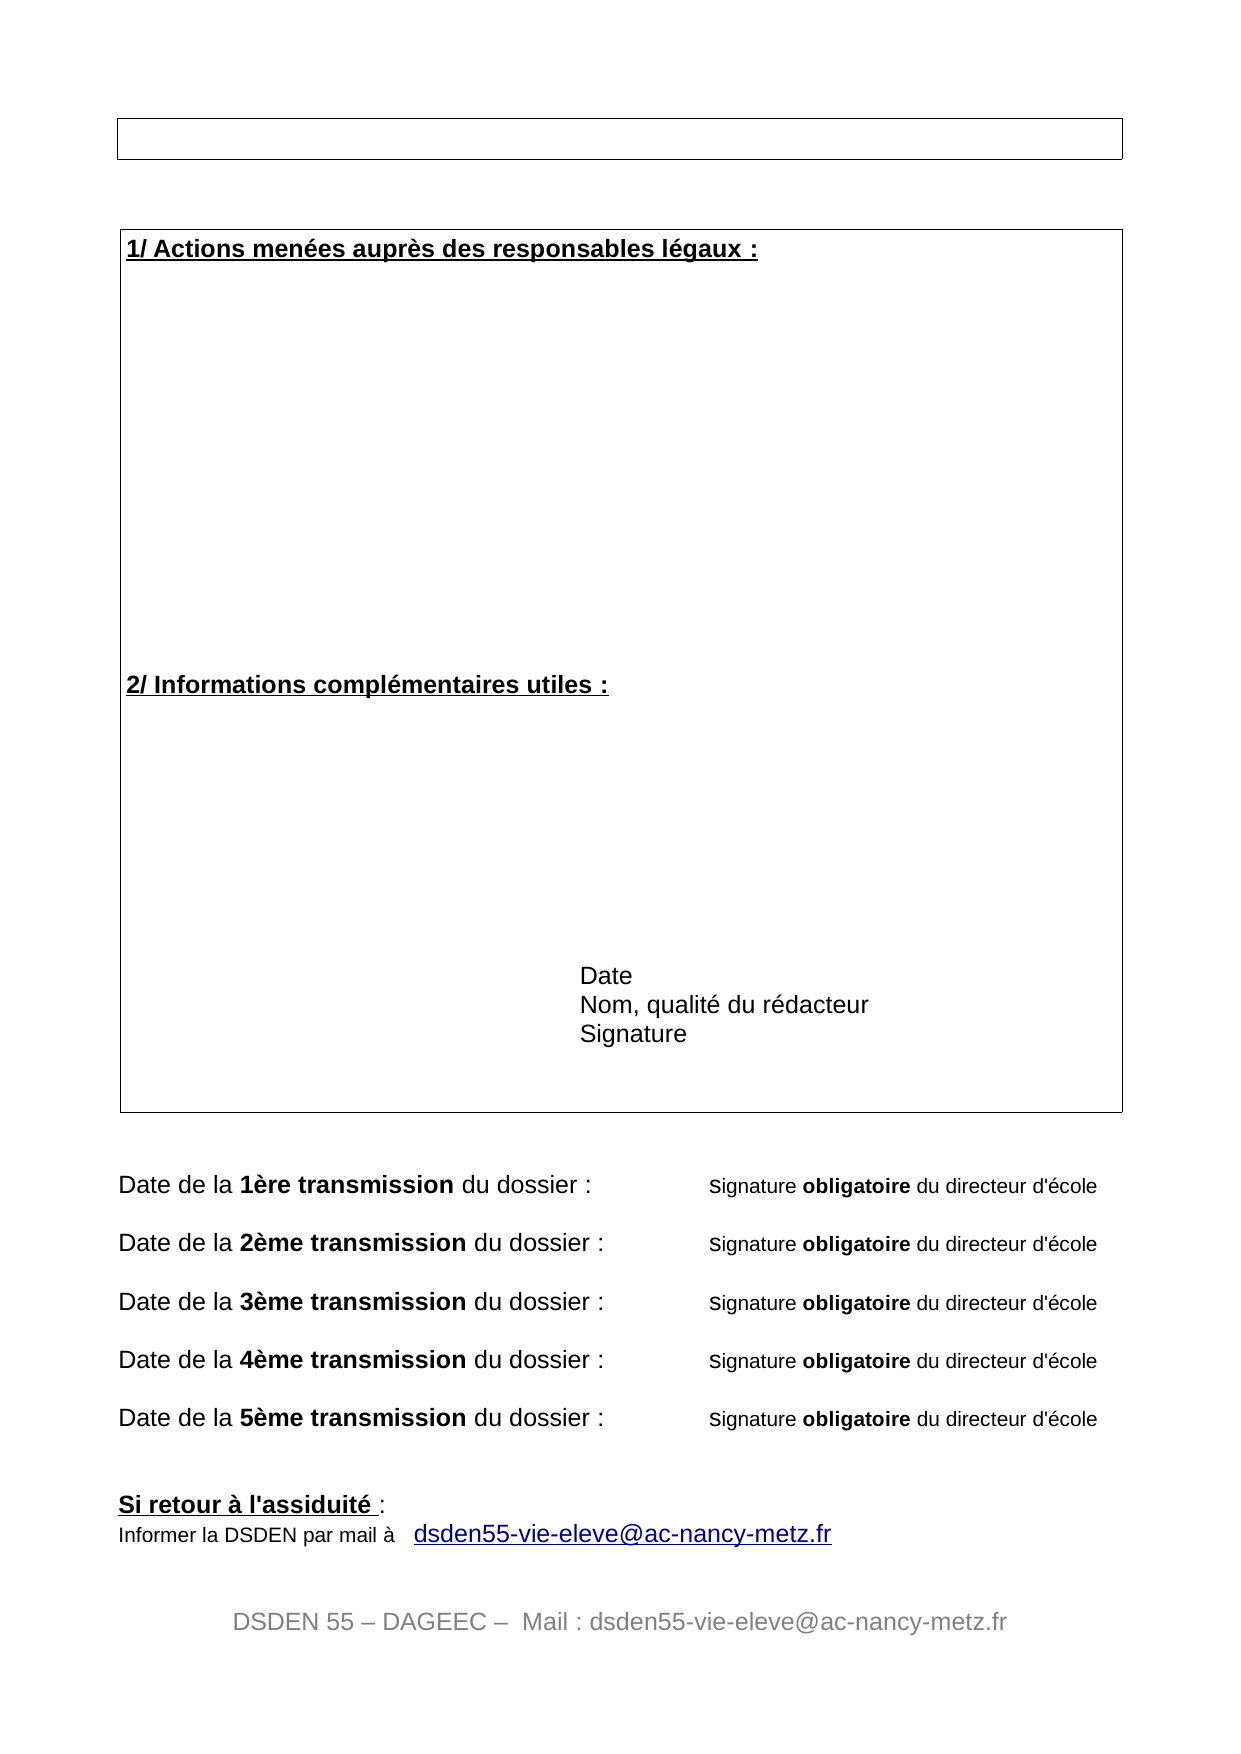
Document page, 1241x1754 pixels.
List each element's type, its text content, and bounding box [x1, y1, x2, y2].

text Date de la 1ère transmission du dossier : signature obligatoire du directeur d'école [118, 1170, 1122, 1199]
table_header [118, 119, 1122, 159]
text Informer la DSDEN par mail à dsden55-vie-eleve@ac-nancy-metz.fr [118, 1519, 1122, 1548]
text Date de la 5ème transmission du dossier : signature obligatoire du directeur d'école [118, 1403, 1122, 1432]
text Date de la 4ème transmission du dossier : signature obligatoire du directeur d'école [118, 1344, 1122, 1373]
table_cell [117, 160, 1122, 228]
table_header 1/ Actions menées auprès des responsables légaux : 2/ Informations complémentaires utiles : Date Nom, qualité du rédacteur Signature [121, 230, 1122, 1112]
text Date de la 3ème transmission du dossier : signature obligatoire du directeur d'école [118, 1286, 1122, 1315]
text Date de la 2ème transmission du dossier : signature obligatoire du directeur d'école [118, 1228, 1122, 1257]
text Si retour à l'assiduité : [118, 1490, 1122, 1519]
